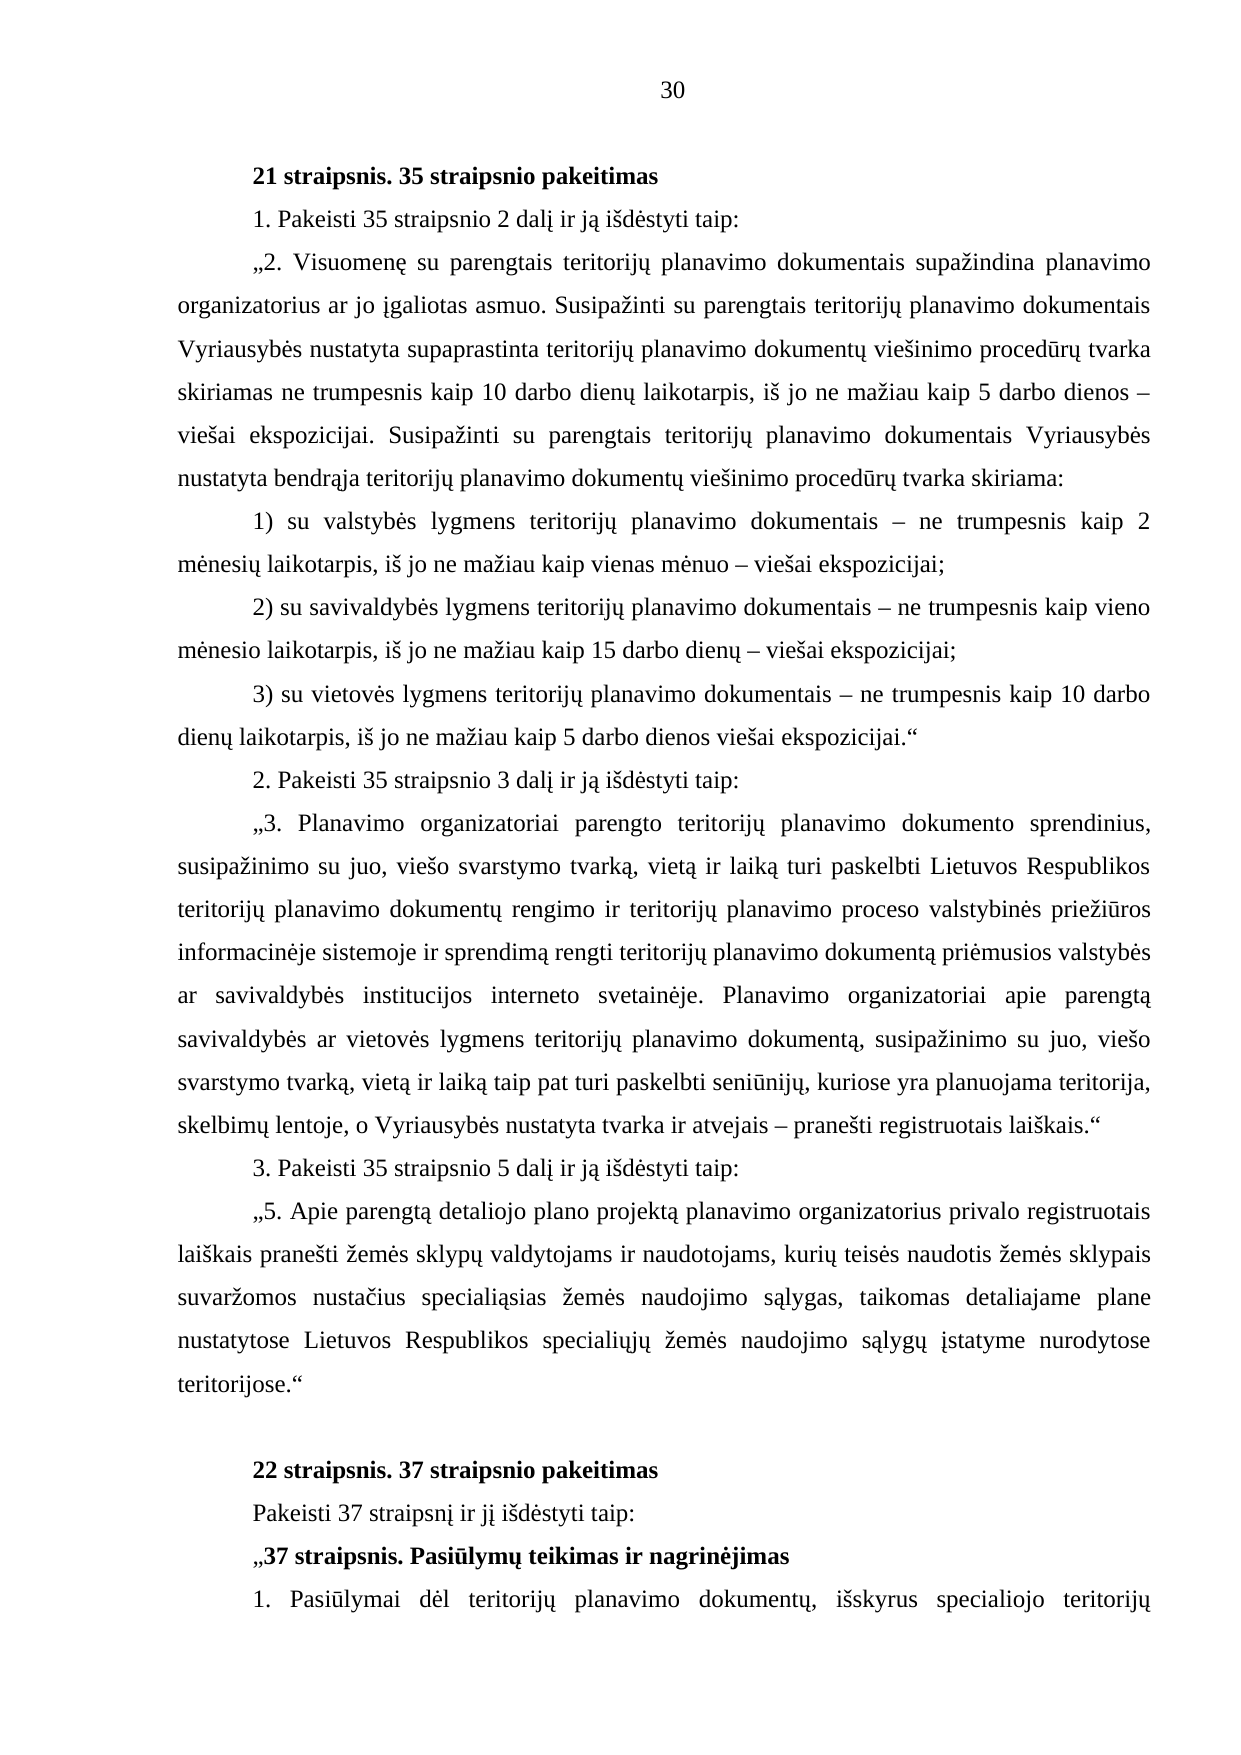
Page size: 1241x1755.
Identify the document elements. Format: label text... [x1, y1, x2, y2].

text 21 straipsnis. 35 straipsnio pakeitimas [177, 161, 1152, 190]
text 3) su vietovės lygmens teritorijų planavimo dokumentais – ne trumpesnis kaip 10 darbo dienų laikotarpis, iš jo ne mažiau kaip 5 darbo dienos viešai ekspozicijai.“ [177, 679, 1152, 751]
text „37 straipsnis. Pasiūlymų teikimas ir nagrinėjimas [177, 1541, 1152, 1570]
text 22 straipsnis. 37 straipsnio pakeitimas [177, 1455, 1152, 1484]
text 3. Pakeisti 35 straipsnio 5 dalį ir ją išdėstyti taip: [177, 1153, 1152, 1182]
text 2) su savivaldybės lygmens teritorijų planavimo dokumentais – ne trumpesnis kaip vieno mėnesio laikotarpis, iš jo ne mažiau kaip 15 darbo dienų – viešai ekspozicijai; [177, 592, 1152, 664]
text 1. Pasiūlymai dėl teritorijų planavimo dokumentų, išskyrus specialiojo teritorijų [177, 1584, 1152, 1613]
text „2. Visuomenę su parengtais teritorijų planavimo dokumentais supažindina planavimo organizatorius ar jo įgaliotas asmuo. Susipažinti su parengtais teritorijų planavimo dokumentais Vyriausybės nustatyta supaprastinta teritorijų planavimo dokumentų viešinimo procedūrų tvarka skiriamas ne trumpesnis kaip 10 darbo dienų laikotarpis, iš jo ne mažiau kaip 5 darbo dienos – viešai ekspozicijai. Susipažinti su parengtais teritorijų planavimo dokumentais Vyriausybės nustatyta bendrąja teritorijų planavimo dokumentų viešinimo procedūrų tvarka skiriama: [177, 247, 1152, 492]
text „5. Apie parengtą detaliojo plano projektą planavimo organizatorius privalo registruotais laiškais pranešti žemės sklypų valdytojams ir naudotojams, kurių teisės naudotis žemės sklypais suvaržomos nustačius specialiąsias žemės naudojimo sąlygas, taikomas detaliajame plane nustatytose Lietuvos Respublikos specialiųjų žemės naudojimo sąlygų įstatyme nurodytose teritorijose.“ [177, 1196, 1152, 1397]
text 2. Pakeisti 35 straipsnio 3 dalį ir ją išdėstyti taip: [177, 765, 1152, 794]
text 1. Pakeisti 35 straipsnio 2 dalį ir ją išdėstyti taip: [177, 204, 1152, 233]
text „3. Planavimo organizatoriai parengto teritorijų planavimo dokumento sprendinius, susipažinimo su juo, viešo svarstymo tvarką, vietą ir laiką turi paskelbti Lietuvos Respublikos teritorijų planavimo dokumentų rengimo ir teritorijų planavimo proceso valstybinės priežiūros informacinėje sistemoje ir sprendimą rengti teritorijų planavimo dokumentą priėmusios valstybės ar savivaldybės institucijos interneto svetainėje. Planavimo organizatoriai apie parengtą savivaldybės ar vietovės lygmens teritorijų planavimo dokumentą, susipažinimo su juo, viešo svarstymo tvarką, vietą ir laiką taip pat turi paskelbti seniūnijų, kuriose yra planuojama teritorija, skelbimų lentoje, o Vyriausybės nustatyta tvarka ir atvejais – pranešti registruotais laiškais.“ [177, 808, 1152, 1139]
text Pakeisti 37 straipsnį ir jį išdėstyti taip: [177, 1498, 1152, 1527]
text 1) su valstybės lygmens teritorijų planavimo dokumentais – ne trumpesnis kaip 2 mėnesių laikotarpis, iš jo ne mažiau kaip vienas mėnuo – viešai ekspozicijai; [177, 506, 1152, 578]
